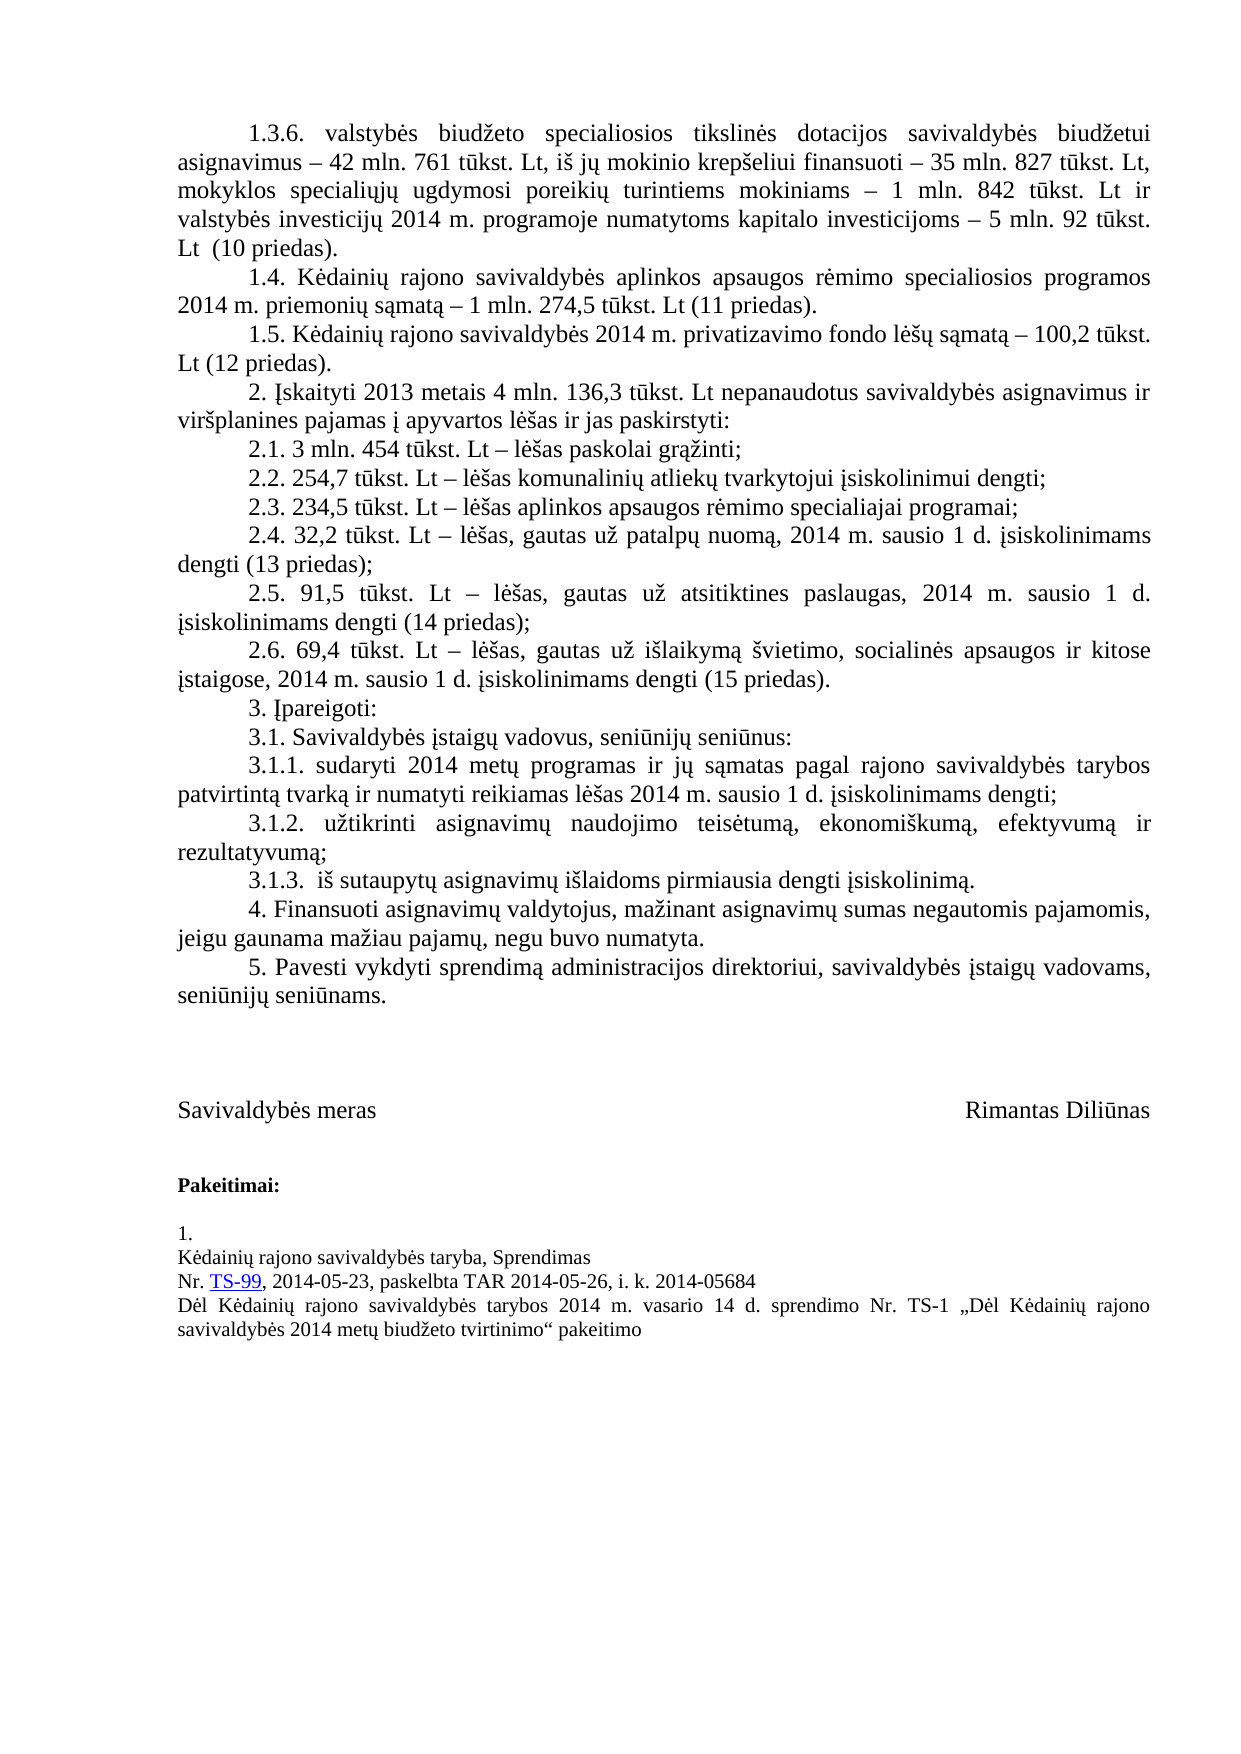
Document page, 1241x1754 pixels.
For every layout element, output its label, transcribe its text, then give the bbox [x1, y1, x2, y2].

text Savivaldybės meras Rimantas Diliūnas [177, 1096, 1152, 1124]
text 2.3. 234,5 tūkst. Lt – lėšas aplinkos apsaugos rėmimo specialiajai programai; [177, 492, 1152, 521]
text 1.3.6. valstybės biudžeto specialiosios tikslinės dotacijos savivaldybės biudžetui asignavimus – 42 mln. 761 tūkst. Lt, iš jų mokinio krepšeliui finansuoti – 35 mln. 827 tūkst. Lt, mokyklos specialiųjų ugdymosi poreikių turintiems mokiniams – 1 mln. 842 tūkst. Lt ir valstybės investicijų 2014 m. programoje numatytoms kapitalo investicijoms – 5 mln. 92 tūkst. Lt (10 priedas). [177, 118, 1152, 262]
text 4. Finansuoti asignavimų valdytojus, mažinant asignavimų sumas negautomis pajamomis, jeigu gaunama mažiau pajamų, negu buvo numatyta. [177, 894, 1152, 952]
text 1.4. Kėdainių rajono savivaldybės aplinkos apsaugos rėmimo specialiosios programos 2014 m. priemonių sąmatą – 1 mln. 274,5 tūkst. Lt (11 priedas). [177, 262, 1152, 319]
text Nr. TS-99, 2014-05-23, paskelbta TAR 2014-05-26, i. k. 2014-05684 [177, 1269, 1152, 1293]
text 3.1.3. iš sutaupytų asignavimų išlaidoms pirmiausia dengti įsiskolinimą. [177, 866, 1152, 894]
text Dėl Kėdainių rajono savivaldybės tarybos 2014 m. vasario 14 d. sprendimo Nr. TS-1 „Dėl Kėdainių rajono savivaldybės 2014 metų biudžeto tvirtinimo“ pakeitimo [177, 1293, 1152, 1341]
text 2.4. 32,2 tūkst. Lt – lėšas, gautas už patalpų nuomą, 2014 m. sausio 1 d. įsiskolinimams dengti (13 priedas); [177, 521, 1152, 578]
text 1. [177, 1221, 1152, 1245]
text 1.5. Kėdainių rajono savivaldybės 2014 m. privatizavimo fondo lėšų sąmatą – 100,2 tūkst. Lt (12 priedas). [177, 319, 1152, 377]
text 3.1.2. užtikrinti asignavimų naudojimo teisėtumą, ekonomiškumą, efektyvumą ir rezultatyvumą; [177, 808, 1152, 866]
text 2. Įskaityti 2013 metais 4 mln. 136,3 tūkst. Lt nepanaudotus savivaldybės asignavimus ir viršplanines pajamas į apyvartos lėšas ir jas paskirstyti: [177, 377, 1152, 434]
text 3. Įpareigoti: [177, 693, 1152, 722]
text 2.2. 254,7 tūkst. Lt – lėšas komunalinių atliekų tvarkytojui įsiskolinimui dengti; [177, 463, 1152, 492]
text Kėdainių rajono savivaldybės taryba, Sprendimas [177, 1245, 1152, 1269]
text 2.1. 3 mln. 454 tūkst. Lt – lėšas paskolai grąžinti; [177, 434, 1152, 463]
text 5. Pavesti vykdyti sprendimą administracijos direktoriui, savivaldybės įstaigų vadovams, seniūnijų seniūnams. [177, 952, 1152, 1009]
text 3.1. Savivaldybės įstaigų vadovus, seniūnijų seniūnus: [177, 722, 1152, 751]
text Pakeitimai: [177, 1172, 1152, 1197]
text 2.6. 69,4 tūkst. Lt – lėšas, gautas už išlaikymą švietimo, socialinės apsaugos ir kitose įstaigose, 2014 m. sausio 1 d. įsiskolinimams dengti (15 priedas). [177, 636, 1152, 693]
text 2.5. 91,5 tūkst. Lt – lėšas, gautas už atsitiktines paslaugas, 2014 m. sausio 1 d. įsiskolinimams dengti (14 priedas); [177, 578, 1152, 636]
text 3.1.1. sudaryti 2014 metų programas ir jų sąmatas pagal rajono savivaldybės tarybos patvirtintą tvarką ir numatyti reikiamas lėšas 2014 m. sausio 1 d. įsiskolinimams dengti; [177, 751, 1152, 808]
